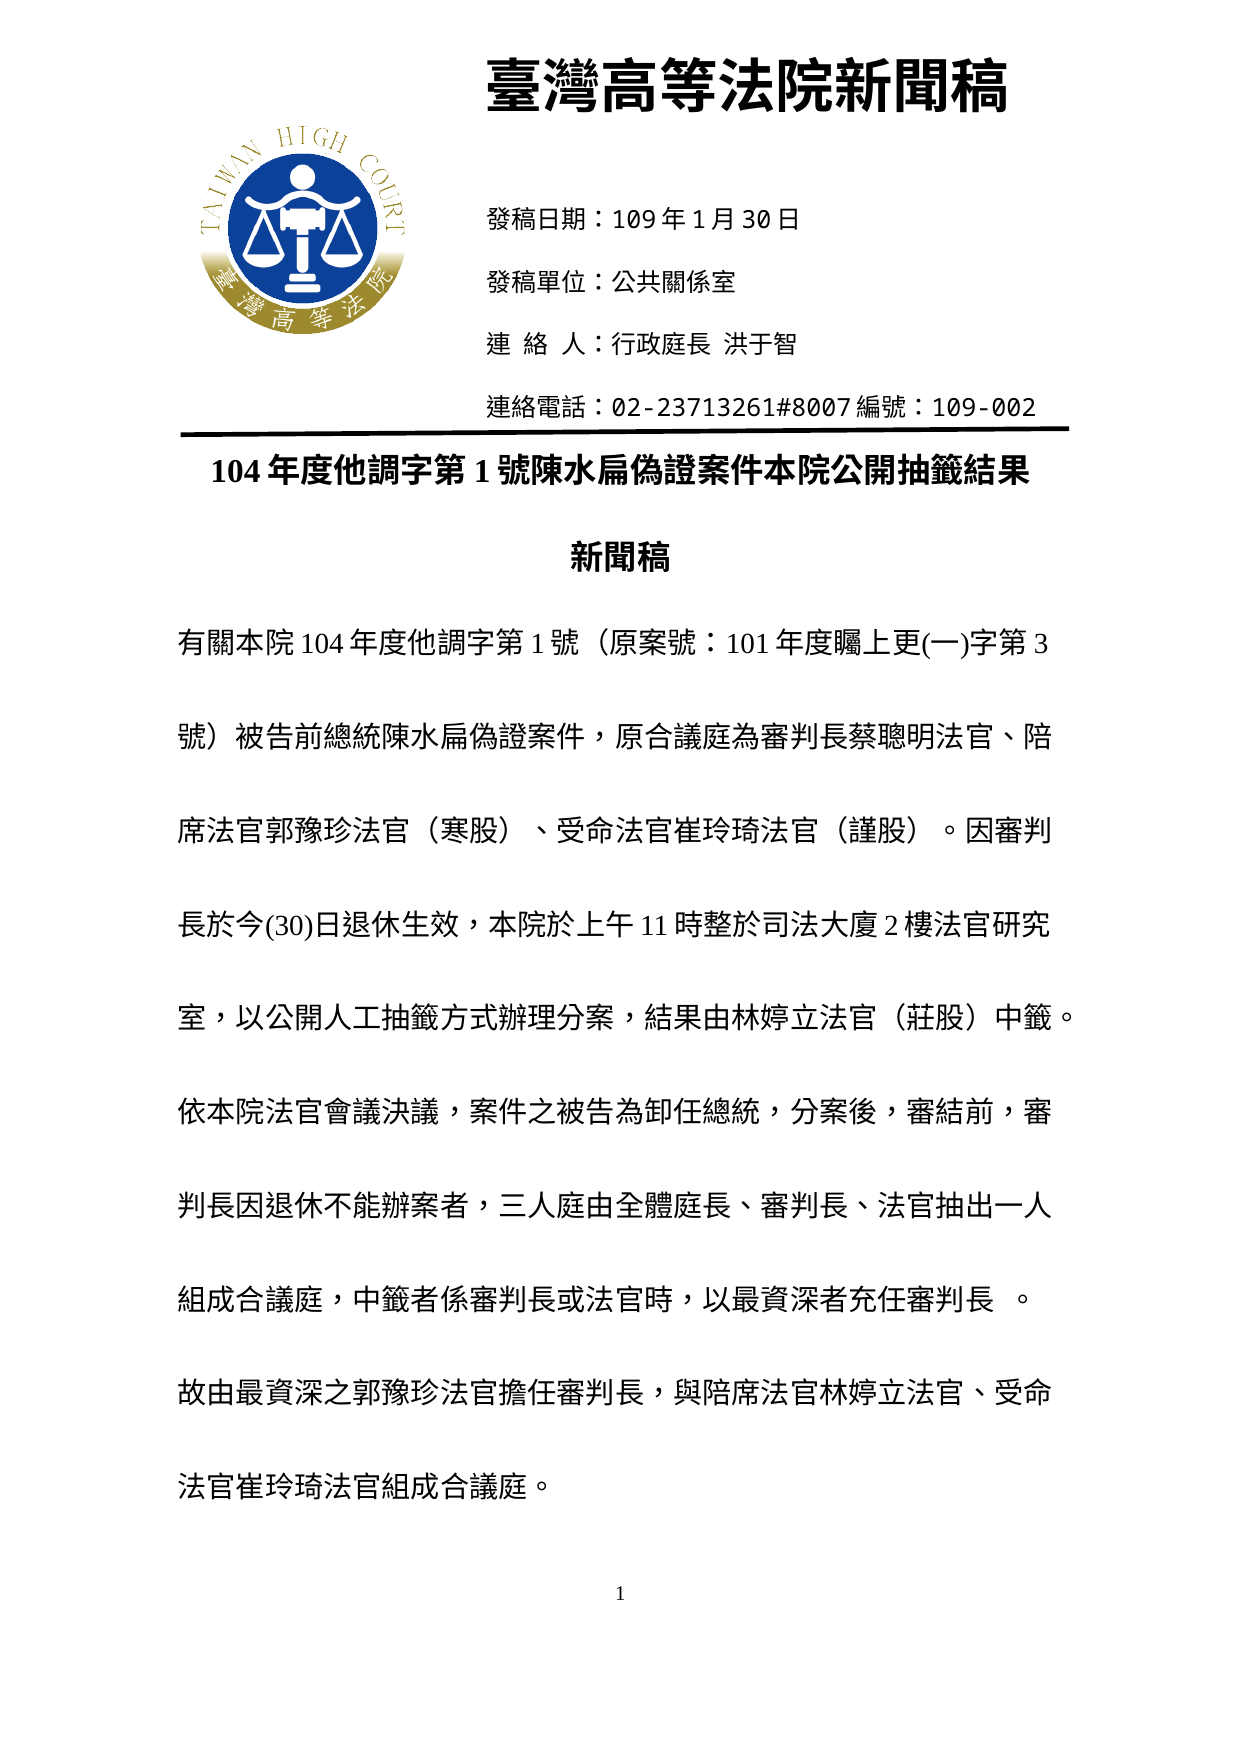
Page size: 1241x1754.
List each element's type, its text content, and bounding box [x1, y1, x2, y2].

text 104年度他調字第1號陳水扁偽證案件本院公開抽籤結果 [177, 426, 1063, 489]
picture [180, 105, 425, 343]
text 有關本院104年度他調字第1號（原案號：101年度矚上更(一)字第3號）被告前總統陳水扁偽證案件，原合議庭為審判長蔡聰明法官、陪席法官郭豫珍法官（寒股）、受命法官崔玲琦法官（謹股）。因審判長於今(30)日退休生效，本院於上午11時整於司法大廈2樓法官研究室，以公開人工抽籤方式辦理分案，結果由林婷立法官（莊股）中籤。依本院法官會議決議，案件之被告為卸任總統，分案後，審結前，審判長因退休不能辦案者，三人庭由全體庭長、審判長、法官抽出一人組成合議庭，中籤者係審判長或法官時，以最資深者充任審判長 。故由最資深之郭豫珍法官擔任審判長，與陪席法官林婷立法官、受命法官崔玲琦法官組成合議庭。 [177, 599, 1063, 1506]
text 新聞稿 [177, 513, 1063, 576]
table_header [177, 9, 428, 426]
table_header 臺灣高等法院新聞稿 發稿日期：109年1月30日 發稿單位：公共關係室 連 絡 人：行政庭長 洪于智 連絡電話：02-23713261#8007編號：109-002 [428, 9, 1073, 426]
